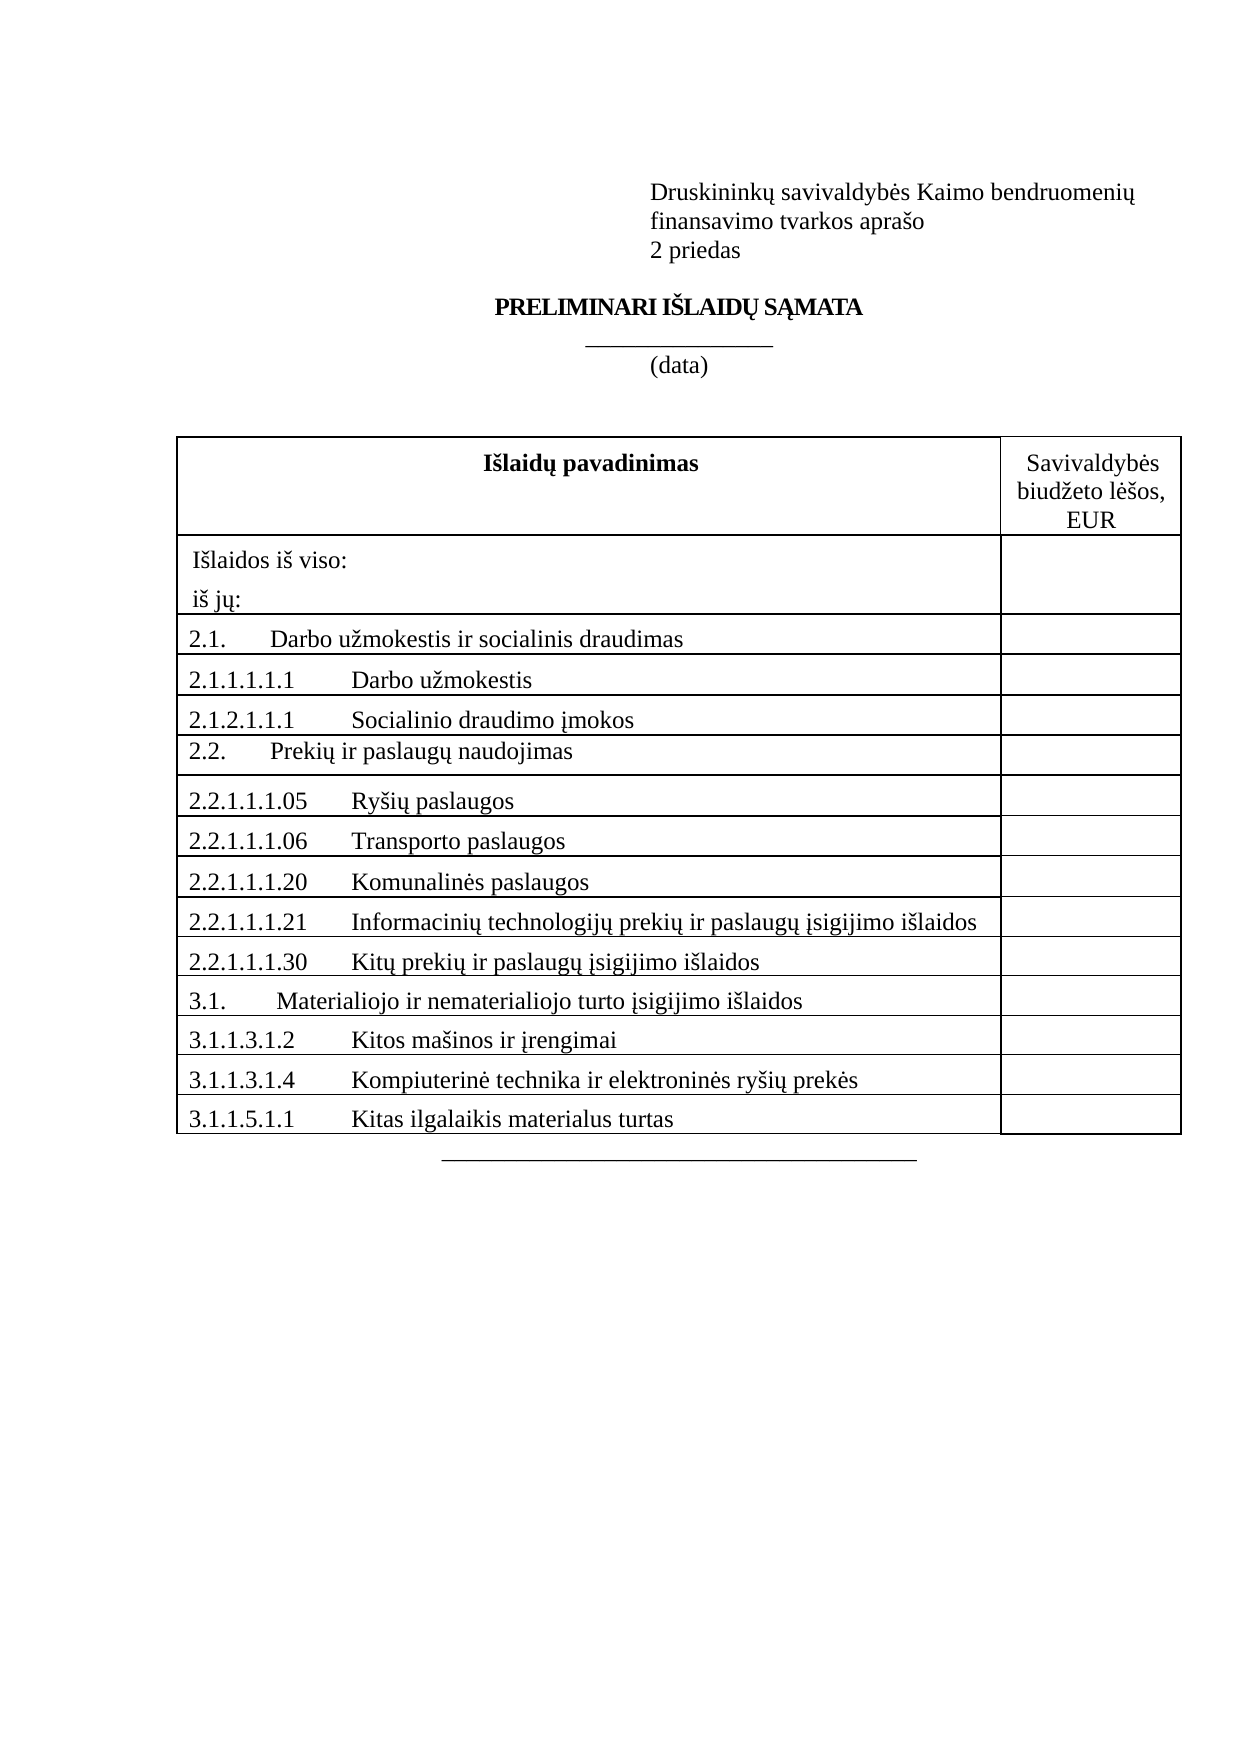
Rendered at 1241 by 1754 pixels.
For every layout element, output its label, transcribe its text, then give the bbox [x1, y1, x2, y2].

text finansavimo tvarkos aprašo [177, 206, 1181, 235]
table_cell 3.1.1.5.1.1 Kitas ilgalaikis materialus turtas [178, 1095, 1000, 1133]
table_cell 2.2. Prekių ir paslaugų naudojimas [178, 736, 1000, 774]
table_cell 2.2.1.1.1.20 Komunalinės paslaugos [178, 857, 1000, 896]
table_cell 3.1.1.3.1.2 Kitos mašinos ir įrengimai [178, 1016, 1000, 1054]
text Druskininkų savivaldybės Kaimo bendruomenių [177, 177, 1181, 206]
table_cell [1002, 736, 1180, 774]
text (data) [177, 350, 1181, 378]
table_cell 2.1.2.1.1.1 Socialinio draudimo įmokos [178, 696, 1000, 734]
table_cell [1002, 816, 1180, 855]
table_cell [1002, 937, 1180, 975]
table_header Savivaldybės biudžeto lėšos, EUR [1001, 437, 1180, 534]
table_cell [1002, 1055, 1180, 1093]
table_cell [1002, 615, 1180, 653]
table_cell [1002, 536, 1180, 613]
table_cell [1002, 696, 1180, 734]
text 2 priedas [177, 235, 1181, 263]
table_cell [1002, 897, 1180, 936]
table_cell [1002, 655, 1180, 693]
text _______________ [177, 321, 1181, 350]
table_cell 2.1.1.1.1.1 Darbo užmokestis [178, 655, 1000, 693]
table_cell 3.1.1.3.1.4 Kompiuterinė technika ir elektroninės ryšių prekės [178, 1055, 1000, 1093]
table_cell [1002, 1095, 1180, 1133]
table_header Išlaidų pavadinimas [178, 438, 1000, 534]
table_cell 2.2.1.1.1.21 Informacinių technologijų prekių ir paslaugų įsigijimo išlaidos [178, 898, 1000, 936]
table_cell 3.1. Materialiojo ir nematerialiojo turto įsigijimo išlaidos [178, 976, 1000, 1015]
text ______________________________________ [177, 1135, 1181, 1164]
table_cell 2.2.1.1.1.30 Kitų prekių ir paslaugų įsigijimo išlaidos [178, 937, 1000, 975]
table_cell 2.1. Darbo užmokestis ir socialinis draudimas [178, 615, 1000, 653]
table_cell [1002, 776, 1180, 815]
table_cell 2.2.1.1.1.06 Transporto paslaugos [178, 817, 1000, 855]
table_cell [1002, 1016, 1180, 1054]
table_cell [1002, 856, 1180, 896]
text PRELIMINARI IŠLAIDŲ SĄMATA [177, 292, 1181, 321]
table_cell [1002, 976, 1180, 1015]
table_cell Išlaidos iš viso: iš jų: [178, 536, 1000, 613]
table_cell 2.2.1.1.1.05 Ryšių paslaugos [178, 776, 1000, 815]
